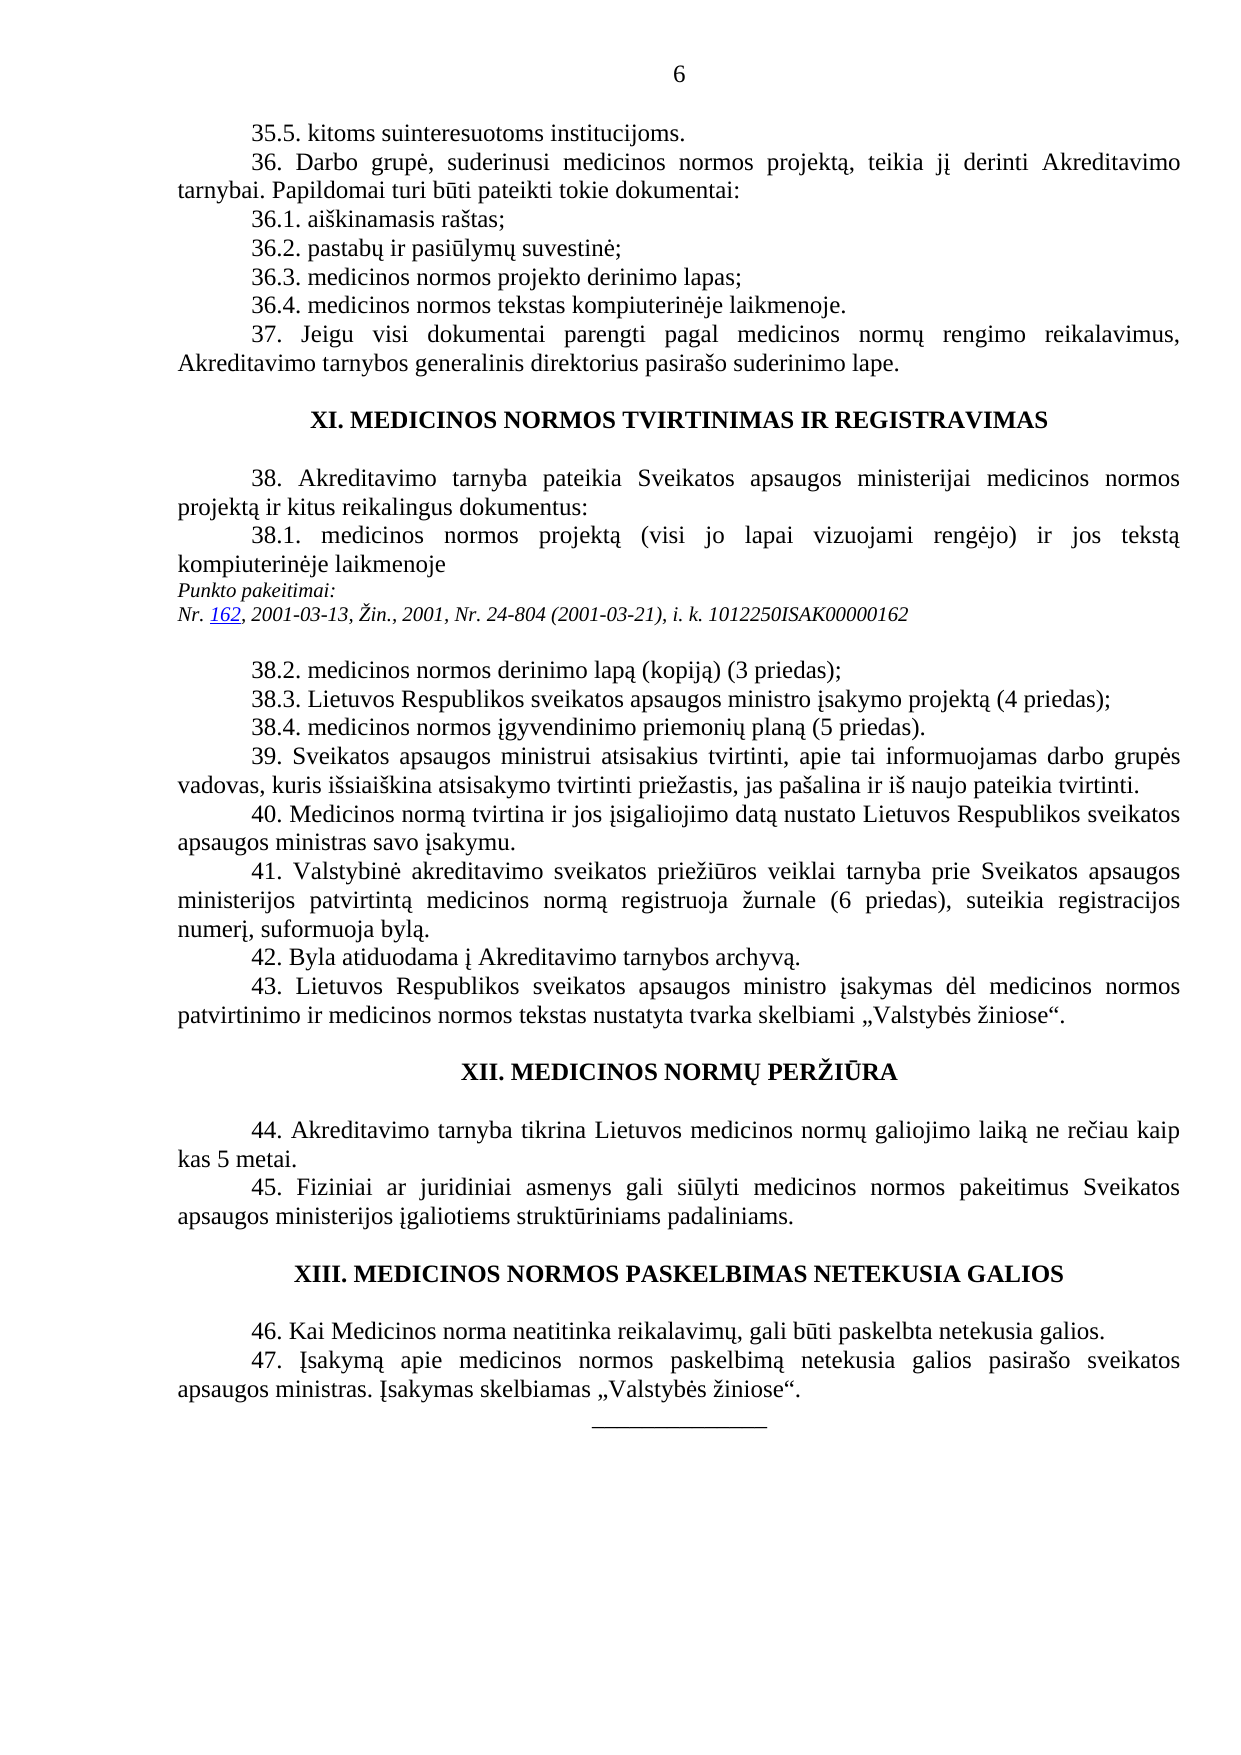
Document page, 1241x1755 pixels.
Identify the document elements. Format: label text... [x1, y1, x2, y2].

text 36.4. medicinos normos tekstas kompiuterinėje laikmenoje. [177, 291, 1181, 319]
text 38.1. medicinos normos projektą (visi jo lapai vizuojami rengėjo) ir jos tekstą kompiuterinėje laikmenoje [177, 521, 1181, 578]
text 46. Kai Medicinos norma neatitinka reikalavimų, gali būti paskelbta netekusia galios. [177, 1316, 1181, 1345]
text 38. Akreditavimo tarnyba pateikia Sveikatos apsaugos ministerijai medicinos normos projektą ir kitus reikalingus dokumentus: [177, 463, 1181, 521]
text 45. Fiziniai ar juridiniai asmenys gali siūlyti medicinos normos pakeitimus Sveikatos apsaugos ministerijos įgaliotiems struktūriniams padaliniams. [177, 1172, 1181, 1230]
text 47. Įsakymą apie medicinos normos paskelbimą netekusia galios pasirašo sveikatos apsaugos ministras. Įsakymas skelbiamas „Valstybės žiniose“. [177, 1345, 1181, 1402]
text 37. Jeigu visi dokumentai parengti pagal medicinos normų rengimo reikalavimus, Akreditavimo tarnybos generalinis direktorius pasirašo suderinimo lape. [177, 319, 1181, 377]
text 39. Sveikatos apsaugos ministrui atsisakius tvirtinti, apie tai informuojamas darbo grupės vadovas, kuris išsiaiškina atsisakymo tvirtinti priežastis, jas pašalina ir iš naujo pateikia tvirtinti. [177, 741, 1181, 799]
text 38.4. medicinos normos įgyvendinimo priemonių planą (5 priedas). [177, 712, 1181, 741]
text 40. Medicinos normą tvirtina ir jos įsigaliojimo datą nustato Lietuvos Respublikos sveikatos apsaugos ministras savo įsakymu. [177, 799, 1181, 856]
text 36.3. medicinos normos projekto derinimo lapas; [177, 262, 1181, 291]
text 43. Lietuvos Respublikos sveikatos apsaugos ministro įsakymas dėl medicinos normos patvirtinimo ir medicinos normos tekstas nustatyta tvarka skelbiami „Valstybės žiniose“. [177, 971, 1181, 1029]
text Punkto pakeitimai: [177, 578, 1181, 602]
text 36.2. pastabų ir pasiūlymų suvestinė; [177, 233, 1181, 262]
text 38.3. Lietuvos Respublikos sveikatos apsaugos ministro įsakymo projektą (4 priedas); [177, 684, 1181, 712]
text 36. Darbo grupė, suderinusi medicinos normos projektą, teikia jį derinti Akreditavimo tarnybai. Papildomai turi būti pateikti tokie dokumentai: [177, 147, 1181, 204]
text XII. Medicinos normų PErŽIŪRA [177, 1057, 1181, 1086]
text XIii. Medicinos normos paskelbimas neTEKUSIA galioS [177, 1259, 1181, 1287]
text ______________ [177, 1402, 1181, 1431]
text 44. Akreditavimo tarnyba tikrina Lietuvos medicinos normų galiojimo laiką ne rečiau kaip kas 5 metai. [177, 1115, 1181, 1172]
text 35.5. kitoms suinteresuotoms institucijoms. [177, 118, 1181, 147]
text 38.2. medicinos normos derinimo lapą (kopiją) (3 priedas); [177, 655, 1181, 684]
text 42. Byla atiduodama į Akreditavimo tarnybos archyvą. [177, 942, 1181, 971]
text Nr. 162, 2001-03-13, Žin., 2001, Nr. 24-804 (2001-03-21), i. k. 1012250ISAK00000162 [177, 602, 1181, 626]
text 41. Valstybinė akreditavimo sveikatos priežiūros veiklai tarnyba prie Sveikatos apsaugos ministerijos patvirtintą medicinos normą registruoja žurnale (6 priedas), suteikia registracijos numerį, suformuoja bylą. [177, 856, 1181, 942]
text XI. Medicinos normos tvirtinimas ir registravimas [177, 406, 1181, 434]
text 36.1. aiškinamasis raštas; [177, 204, 1181, 233]
